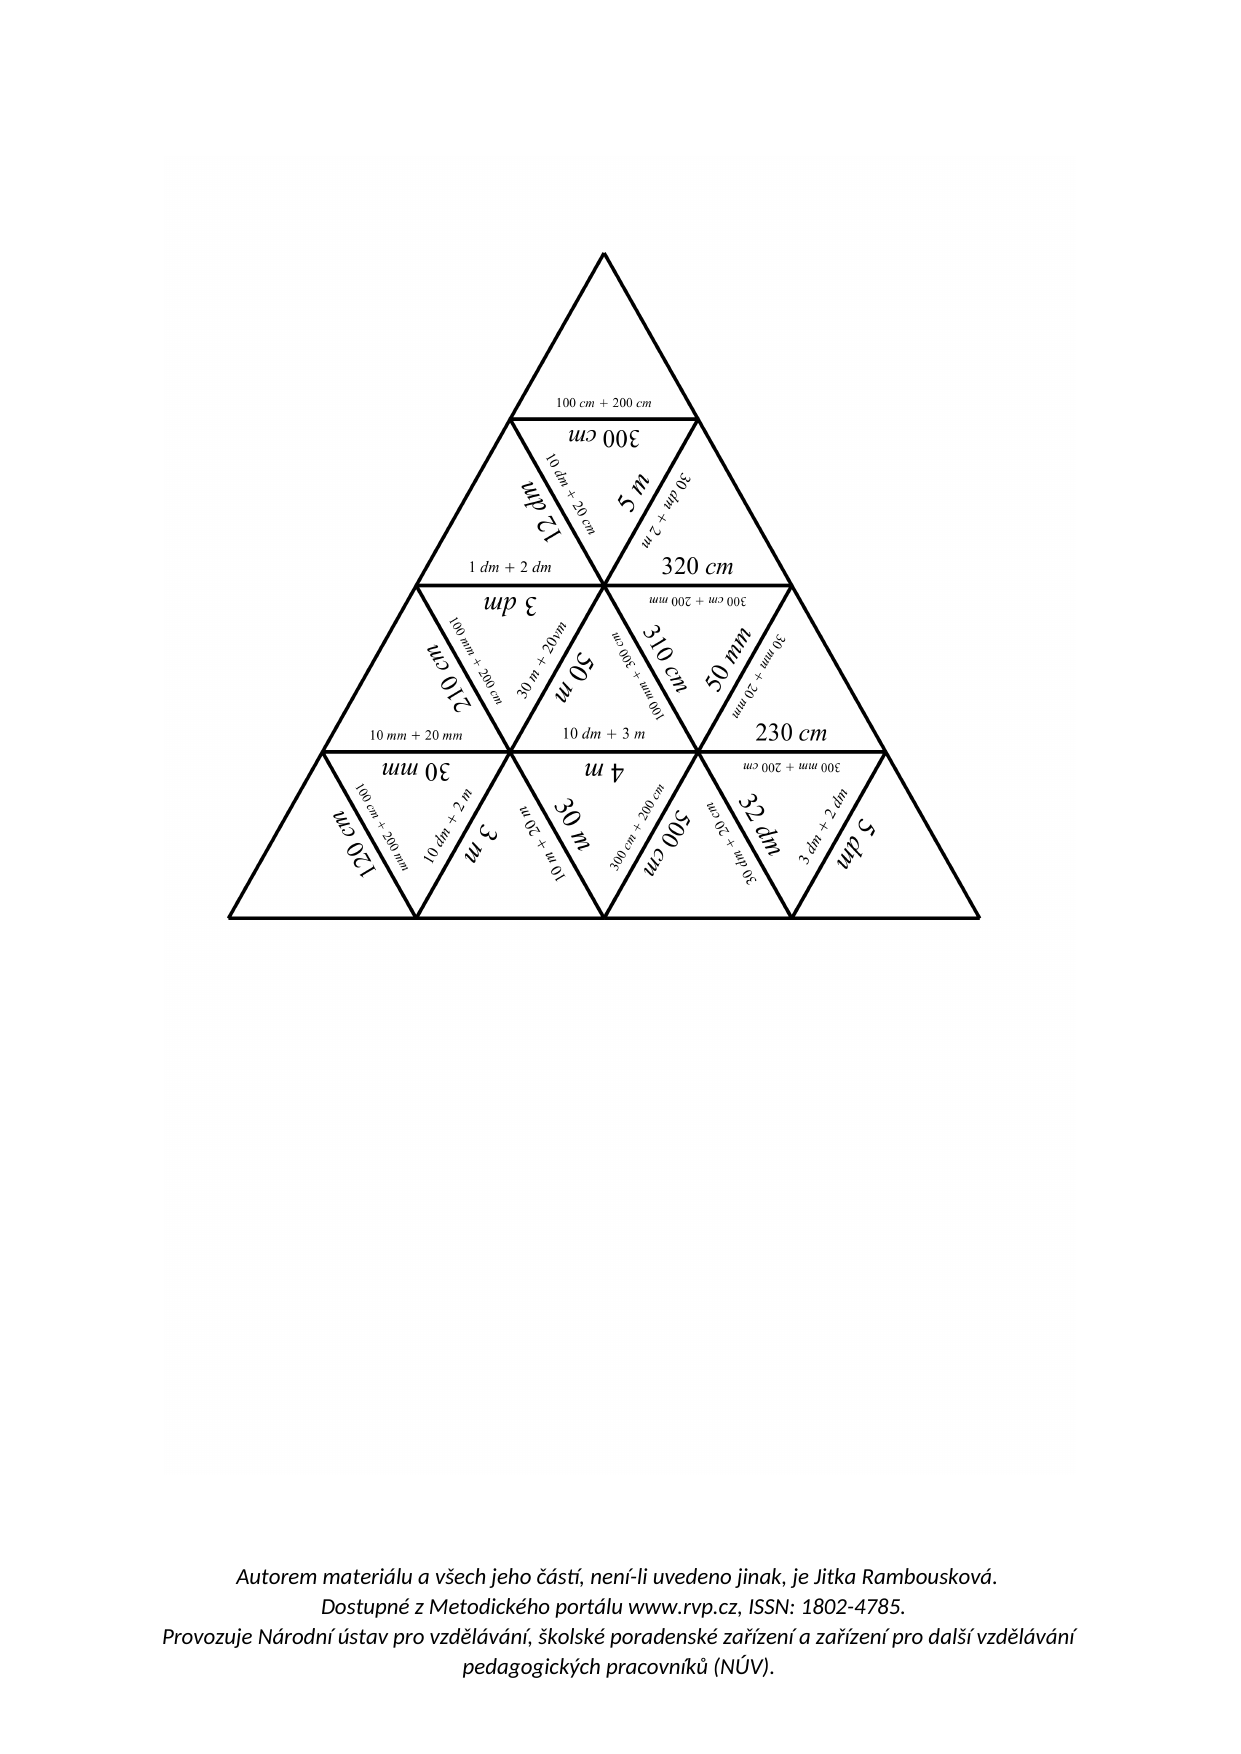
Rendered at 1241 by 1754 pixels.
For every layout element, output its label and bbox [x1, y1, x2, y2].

picture [164, 156, 1076, 1475]
